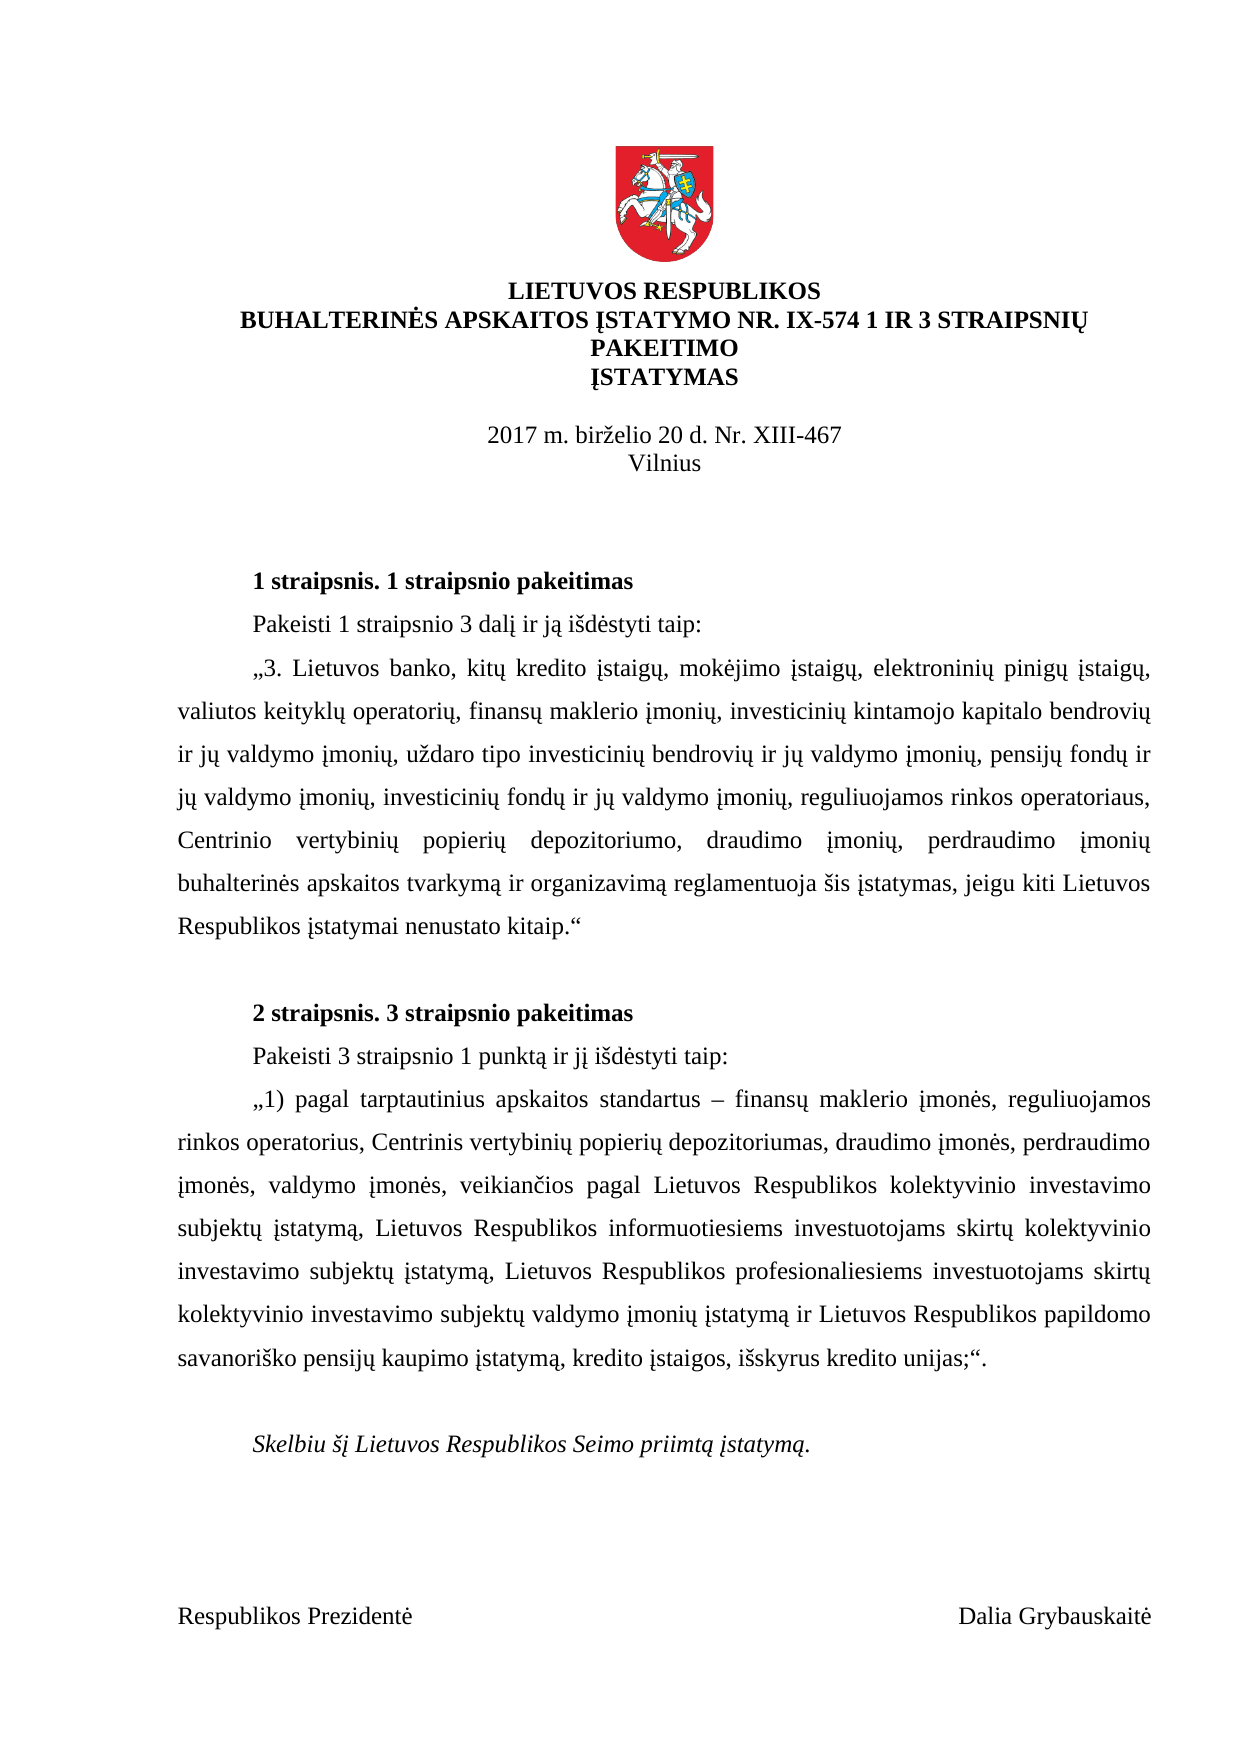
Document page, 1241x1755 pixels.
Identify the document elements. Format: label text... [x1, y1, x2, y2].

text Pakeisti 1 straipsnio 3 dalį ir ją išdėstyti taip: [177, 609, 1152, 638]
text ĮSTATYMAS [177, 362, 1152, 391]
text Respublikos Prezidentė Dalia Grybauskaitė [177, 1601, 1152, 1630]
text 1 straipsnis. 1 straipsnio pakeitimas [177, 566, 1152, 595]
text 2 straipsnis. 3 straipsnio pakeitimas [177, 998, 1152, 1026]
text LIETUVOS RESPUBLIKOS [177, 276, 1152, 305]
text BUHALTERINĖS APSKAITOS ĮSTATYMO NR. IX-574 1 IR 3 STRAIPSNIŲ PAKEITIMO [177, 305, 1152, 362]
text 2017 m. birželio 20 d. Nr. XIII-467 [177, 420, 1152, 448]
text „3. Lietuvos banko, kitų kredito įstaigų, mokėjimo įstaigų, elektroninių pinigų įstaigų, valiutos keityklų operatorių, finansų maklerio įmonių, investicinių kintamojo kapitalo bendrovių ir jų valdymo įmonių, uždaro tipo investicinių bendrovių ir jų valdymo įmonių, pensijų fondų ir jų valdymo įmonių, investicinių fondų ir jų valdymo įmonių, reguliuojamos rinkos operatoriaus, Centrinio vertybinių popierių depozitoriumo, draudimo įmonių, perdraudimo įmonių buhalterinės apskaitos tvarkymą ir organizavimą reglamentuoja šis įstatymas, jeigu kiti Lietuvos Respublikos įstatymai nenustato kitaip.“ [177, 653, 1152, 940]
text Pakeisti 3 straipsnio 1 punktą ir jį išdėstyti taip: [177, 1041, 1152, 1069]
text „1) pagal tarptautinius apskaitos standartus – finansų maklerio įmonės, reguliuojamos rinkos operatorius, Centrinis vertybinių popierių depozitoriumas, draudimo įmonės, perdraudimo įmonės, valdymo įmonės, veikiančios pagal Lietuvos Respublikos kolektyvinio investavimo subjektų įstatymą, Lietuvos Respublikos informuotiesiems investuotojams skirtų kolektyvinio investavimo subjektų įstatymą, Lietuvos Respublikos profesionaliesiems investuotojams skirtų kolektyvinio investavimo subjektų valdymo įmonių įstatymą ir Lietuvos Respublikos papildomo savanoriško pensijų kaupimo įstatymą, kredito įstaigos, išskyrus kredito unijas;“. [177, 1084, 1152, 1371]
text Skelbiu šį Lietuvos Respublikos Seimo priimtą įstatymą. [177, 1429, 1152, 1458]
text Vilnius [177, 448, 1152, 477]
